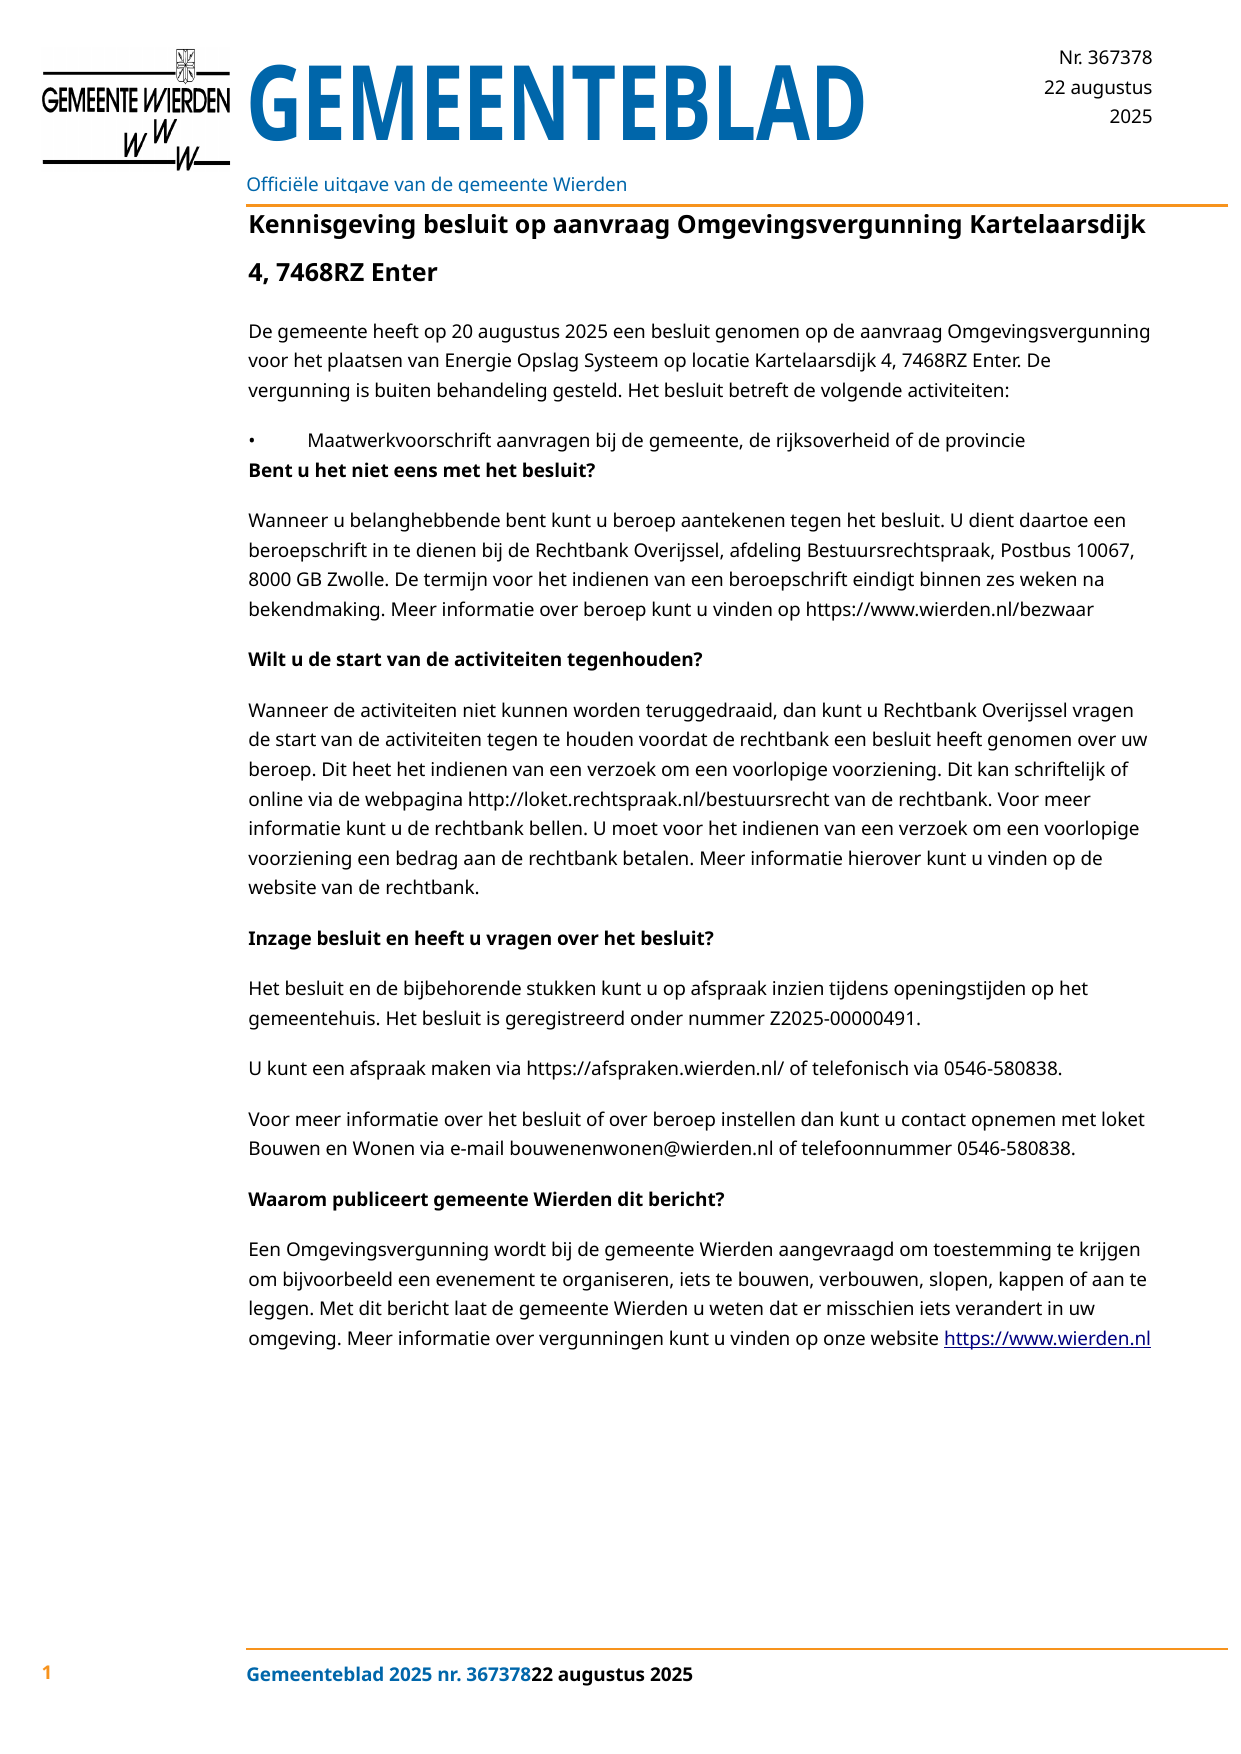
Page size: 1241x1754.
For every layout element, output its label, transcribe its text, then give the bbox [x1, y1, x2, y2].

picture [41, 47, 231, 172]
text Kennisgeving besluit op aanvraag Omgevingsvergunning Kartelaarsdijk 4, 7468RZ Enter [248, 207, 1152, 288]
text Het besluit en de bijbehorende stukken kunt u op afspraak inzien tijdens openingstijden op het gemeentehuis. Het besluit is geregistreerd onder nummer Z2025-00000491. [248, 975, 1152, 1031]
text U kunt een afspraak maken via https://afspraken.wierden.nl/ of telefonisch via 0546-580838. [248, 1055, 1152, 1081]
text Wilt u de start van de activiteiten tegenhouden? [248, 647, 1152, 672]
text Een Omgevingsvergunning wordt bij de gemeente Wierden aangevraagd om toestemming te krijgen om bijvoorbeeld een evenement te organiseren, iets te bouwen, verbouwen, slopen, kappen of aan te leggen. Met dit bericht laat de gemeente Wierden u weten dat er misschien iets verandert in uw omgeving. Meer informatie over vergunningen kunt u vinden op onze website https://www.wierden.nl [248, 1236, 1152, 1351]
text De gemeente heeft op 20 augustus 2025 een besluit genomen op de aanvraag Omgevingsvergunning voor het plaatsen van Energie Opslag Systeem op locatie Kartelaarsdijk 4, 7468RZ Enter. De vergunning is buiten behandeling gesteld. Het besluit betreft de volgende activiteiten: [248, 318, 1152, 403]
text Inzage besluit en heeft u vragen over het besluit? [248, 925, 1152, 951]
list Maatwerkvoorschrift aanvragen bij de gemeente, de rijksoverheid of de provincie [248, 427, 1152, 453]
text Wanneer de activiteiten niet kunnen worden teruggedraaid, dan kunt u Rechtbank Overijssel vragen de start van de activiteiten tegen te houden voordat de rechtbank een besluit heeft genomen over uw beroep. Dit heet het indienen van een verzoek om een voorlopige voorziening. Dit kan schriftelijk of online via de webpagina http://loket.rechtspraak.nl/bestuursrecht van de rechtbank. Voor meer informatie kunt u de rechtbank bellen. U moet voor het indienen van een verzoek om een voorlopige voorziening een bedrag aan de rechtbank betalen. Meer informatie hierover kunt u vinden op de website van de rechtbank. [248, 697, 1152, 900]
text Voor meer informatie over het besluit of over beroep instellen dan kunt u contact opnemen met loket Bouwen en Wonen via e-mail bouwenenwonen@wierden.nl of telefoonnummer 0546-580838. [248, 1106, 1152, 1161]
text Waarom publiceert gemeente Wierden dit bericht? [248, 1186, 1152, 1212]
text Bent u het niet eens met het besluit? [248, 457, 1152, 483]
text Wanneer u belanghebbende bent kunt u beroep aantekenen tegen het besluit. U dient daartoe een beroepschrift in te dienen bij de Rechtbank Overijssel, afdeling Bestuursrechtspraak, Postbus 10067, 8000 GB Zwolle. De termijn voor het indienen van een beroepschrift eindigt binnen zes weken na bekendmaking. Meer informatie over beroep kunt u vinden op https://www.wierden.nl/bezwaar [248, 507, 1152, 622]
